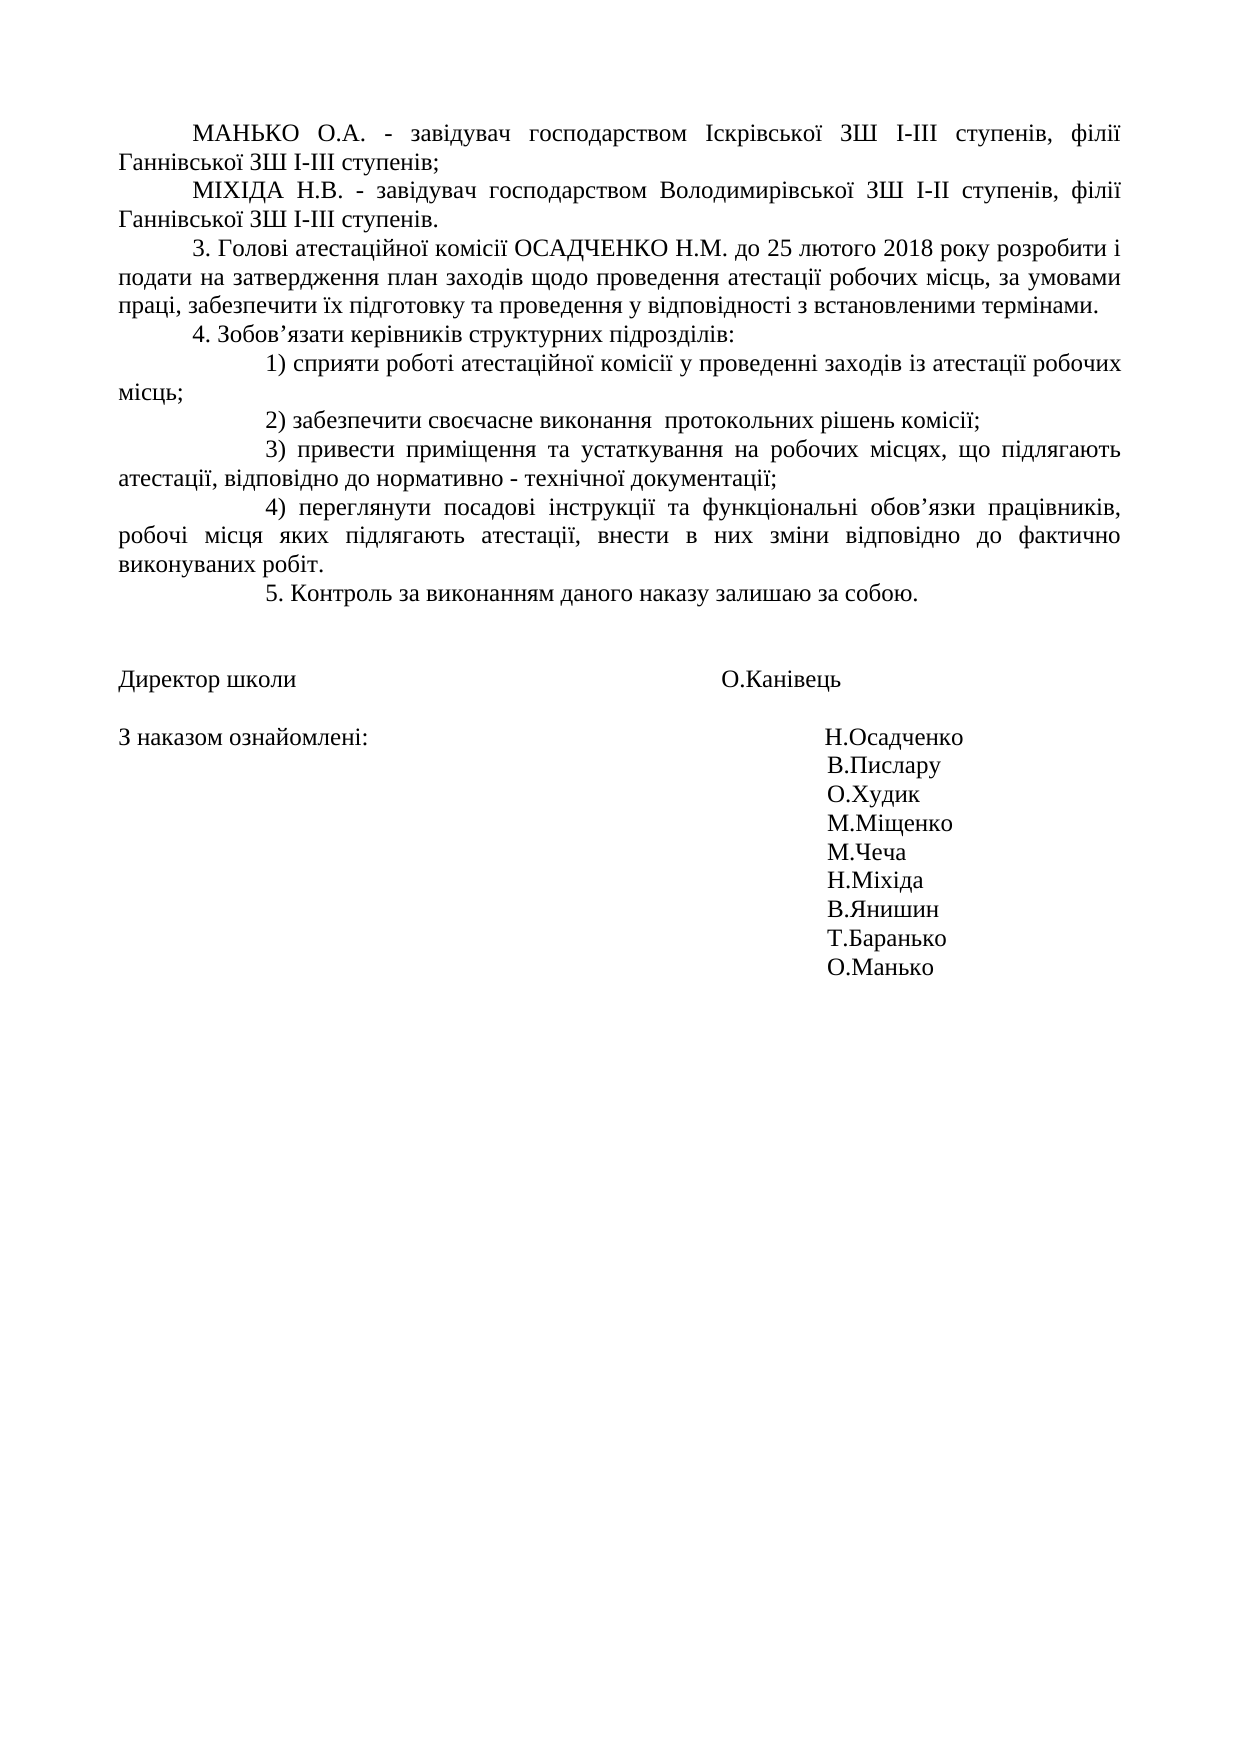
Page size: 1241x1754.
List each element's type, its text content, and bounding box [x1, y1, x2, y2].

text 3. Голові атестаційної комісії ОСАДЧЕНКО Н.М. до 25 лютого 2018 року розробити і подати на затвердження план заходів щодо проведення атестації робочих місць, за умовами праці, забезпечити їх підготовку та проведення у відповідності з встановленими термінами. [118, 233, 1122, 319]
text 5. Контроль за виконанням даного наказу залишаю за собою. [118, 578, 1122, 607]
text МІХІДА Н.В. - завідувач господарством Володимирівської ЗШ І-ІІ ступенів, філії Ганнівської ЗШ І-ІІІ ступенів. [118, 176, 1122, 233]
text О.Манько [827, 952, 1122, 981]
text 2) забезпечити своєчасне виконання протокольних рішень комісії; [118, 406, 1122, 434]
text 4) переглянути посадові інструкції та функціональні обов’язки працівників, робочі місця яких підлягають атестації, внести в них зміни відповідно до фактично виконуваних робіт. [118, 492, 1122, 578]
text 3) привести приміщення та устаткування на робочих місцях, що підлягають атестації, відповідно до нормативно - технічної документації; [118, 434, 1122, 492]
text Н.Міхіда [827, 866, 1122, 894]
text Т.Баранько [827, 923, 1122, 952]
text МАНЬКО О.А. - завідувач господарством Іскрівської ЗШ І-ІІІ ступенів, філії Ганнівської ЗШ І-ІІІ ступенів; [118, 118, 1122, 176]
text О.Худик [827, 779, 1122, 808]
text М.Чеча [827, 837, 1122, 866]
text Директор школи О.Канівець [118, 664, 1122, 693]
text З наказом ознайомлені: Н.Осадченко [118, 722, 1122, 751]
text В.Пислару [827, 751, 1122, 779]
text 1) cприяти роботі атестаційної комісії у проведенні заходів із атестації робочих місць; [118, 348, 1122, 406]
text 4. Зобов’язати керівників структурних підрозділів: [118, 319, 1122, 348]
text М.Міщенко [827, 808, 1122, 837]
text В.Янишин [827, 894, 1122, 923]
